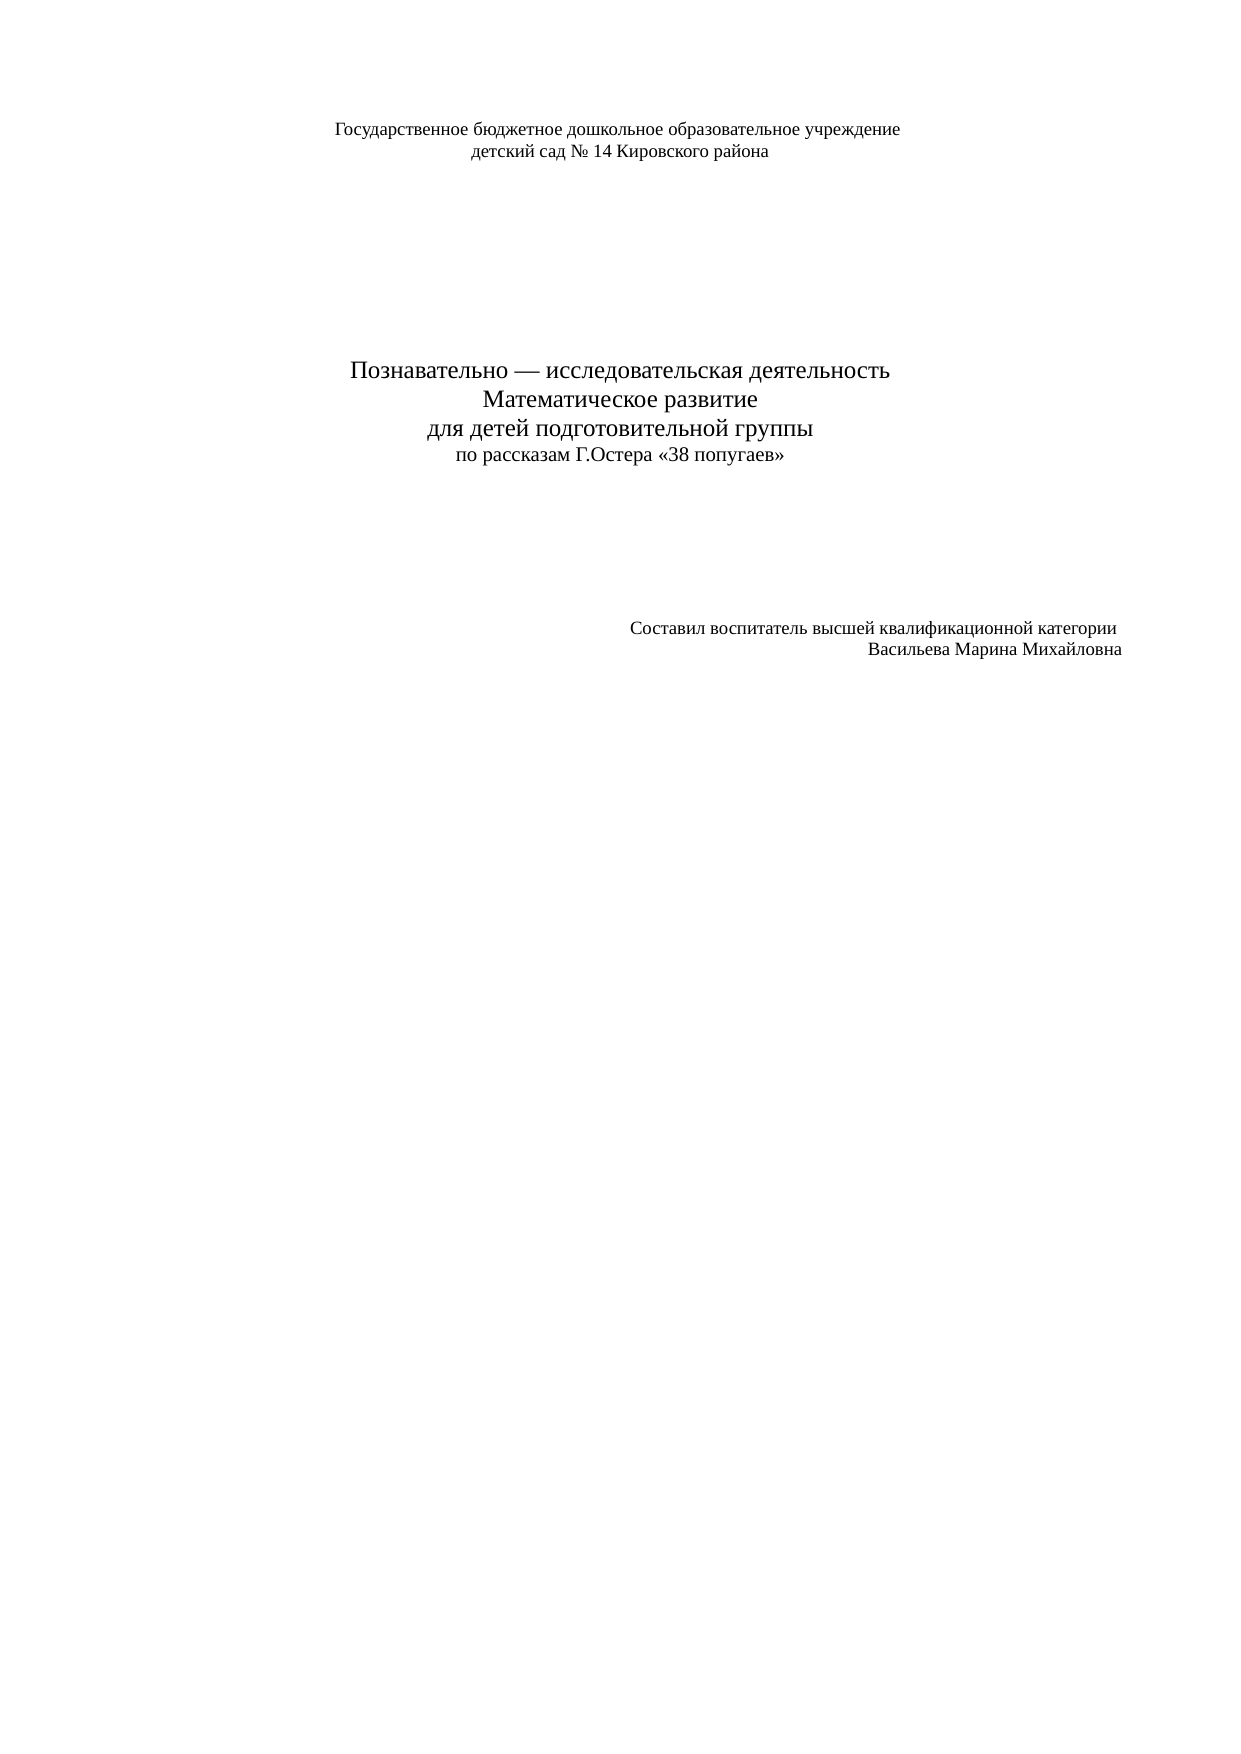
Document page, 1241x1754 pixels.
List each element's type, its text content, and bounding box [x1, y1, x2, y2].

text детский сад № 14 Кировского района [118, 140, 1122, 161]
text Составил воспитатель высшей квалификационной категории [118, 617, 1122, 638]
text Васильева Марина Михайловна [118, 638, 1122, 660]
text Познавательно — исследовательская деятельность [118, 355, 1122, 384]
text по рассказам Г.Остера «38 попугаев» [118, 442, 1122, 466]
text Государственное бюджетное дошкольное образовательное учреждение [118, 118, 1122, 140]
text для детей подготовительной группы [118, 413, 1122, 442]
text Математическое развитие [118, 384, 1122, 413]
